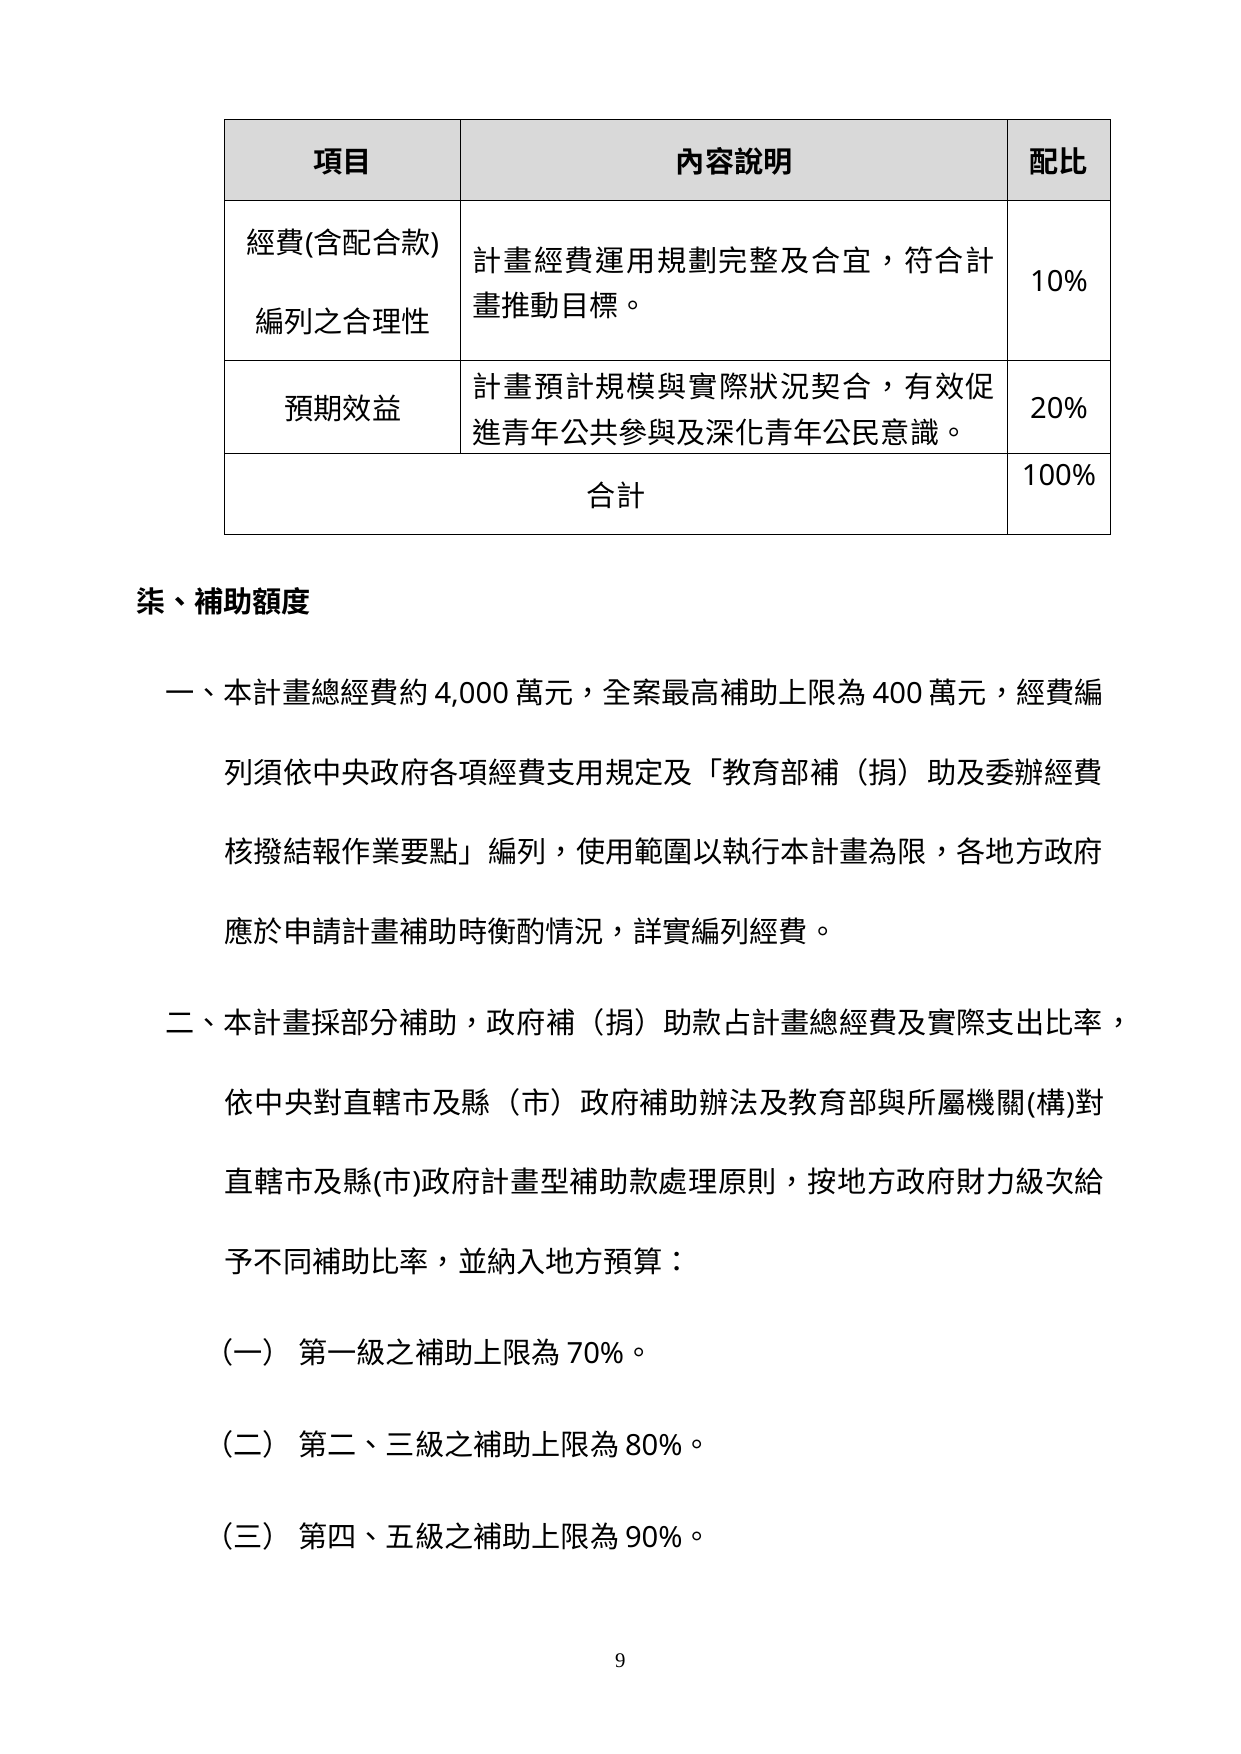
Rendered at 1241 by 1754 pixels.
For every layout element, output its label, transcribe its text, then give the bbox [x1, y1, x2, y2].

table_cell 經費(含配合款)編列之合理性 [225, 201, 460, 359]
table_cell 合計 [225, 454, 1007, 533]
subtitle 補助額度 [136, 559, 1104, 639]
list 第四、五級之補助上限為90%。 [204, 1495, 1104, 1574]
list 第二、三級之補助上限為80%。 [204, 1403, 1104, 1483]
table_header 配比 [1008, 120, 1110, 200]
table_cell 10% [1008, 201, 1110, 359]
table_header 內容說明 [461, 120, 1007, 200]
list 第一級之補助上限為70%。 [204, 1311, 1104, 1391]
table_cell 計畫經費運用規劃完整及合宜，符合計畫推動目標。 [461, 201, 1007, 359]
list 本計畫採部分補助，政府補（捐）助款占計畫總經費及實際支出比率，依中央對直轄市及縣（市）政府補助辦法及教育部與所屬機關(構)對直轄市及縣(市)政府計畫型補助款處理原則，按地方政府財力級次給予不同補助比率，並納入地方預算： [165, 981, 1104, 1299]
table_header 項目 [225, 120, 460, 200]
list 本計畫總經費約4,000萬元，全案最高補助上限為400萬元，經費編列須依中央政府各項經費支用規定及「教育部補（捐）助及委辦經費核撥結報作業要點」編列，使用範圍以執行本計畫為限，各地方政府應於申請計畫補助時衡酌情況，詳實編列經費。 [165, 651, 1104, 969]
table_cell 20% [1008, 361, 1110, 453]
table_cell 100% [1008, 454, 1110, 533]
table_cell 計畫預計規模與實際狀況契合，有效促進青年公共參與及深化青年公民意識。 [461, 361, 1007, 453]
table_cell 預期效益 [225, 361, 460, 453]
